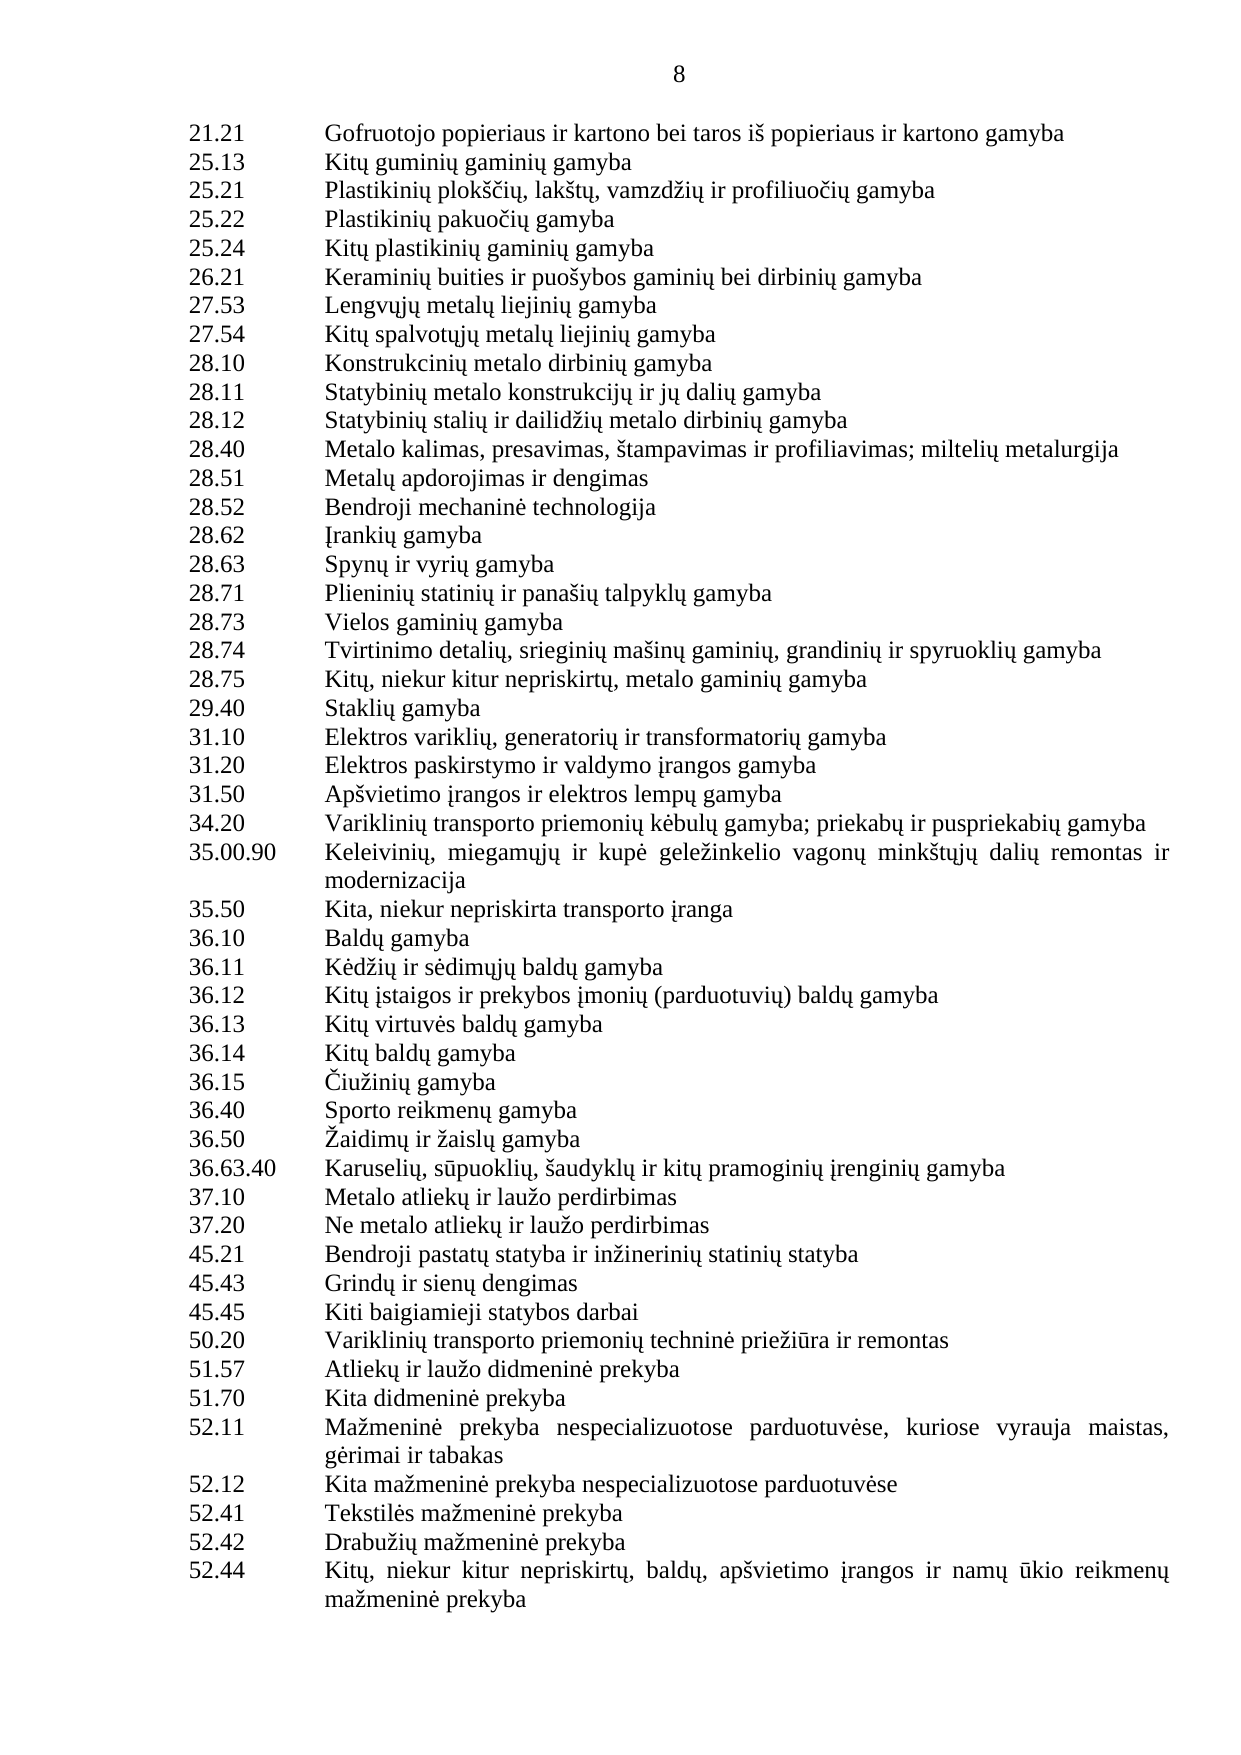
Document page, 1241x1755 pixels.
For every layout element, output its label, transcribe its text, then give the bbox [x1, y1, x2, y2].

table_cell Kitų, niekur kitur nepriskirtų, baldų, apšvietimo įrangos ir namų ūkio reikmenų mažmeninė prekyba [313, 1556, 1181, 1613]
table_cell Sporto reikmenų gamyba [313, 1096, 1181, 1124]
table_cell 35.50 [177, 894, 313, 923]
table_cell 52.42 [177, 1527, 313, 1556]
table_cell Kitų įstaigos ir prekybos įmonių (parduotuvių) baldų gamyba [313, 981, 1181, 1009]
table_cell Apšvietimo įrangos ir elektros lempų gamyba [313, 779, 1181, 808]
table_cell Metalo kalimas, presavimas, štampavimas ir profiliavimas; miltelių metalurgija [313, 434, 1181, 463]
table_cell Gofruotojo popieriaus ir kartono bei taros iš popieriaus ir kartono gamyba [313, 118, 1181, 147]
table_cell 28.63 [177, 549, 313, 578]
table_cell Ne metalo atliekų ir laužo perdirbimas [313, 1211, 1181, 1239]
table_cell 37.10 [177, 1182, 313, 1211]
table_cell Variklinių transporto priemonių kėbulų gamyba; priekabų ir puspriekabių gamyba [313, 808, 1181, 837]
table_cell 28.73 [177, 607, 313, 636]
table_cell 36.15 [177, 1067, 313, 1096]
table_cell Atliekų ir laužo didmeninė prekyba [313, 1354, 1181, 1383]
table_cell Bendroji pastatų statyba ir inžinerinių statinių statyba [313, 1239, 1181, 1268]
table_cell Plastikinių pakuočių gamyba [313, 204, 1181, 233]
table_cell 29.40 [177, 693, 313, 722]
table_cell 34.20 [177, 808, 313, 837]
table_cell Lengvųjų metalų liejinių gamyba [313, 291, 1181, 319]
table_cell 25.13 [177, 147, 313, 176]
table_cell 25.22 [177, 204, 313, 233]
table_cell Kitų spalvotųjų metalų liejinių gamyba [313, 319, 1181, 348]
table_cell 26.21 [177, 262, 313, 291]
table_cell 27.53 [177, 291, 313, 319]
table_cell 28.74 [177, 636, 313, 664]
table_cell 36.40 [177, 1096, 313, 1124]
table_cell Elektros variklių, generatorių ir transformatorių gamyba [313, 722, 1181, 751]
table_cell 45.45 [177, 1297, 313, 1326]
table_cell Vielos gaminių gamyba [313, 607, 1181, 636]
table_cell 28.51 [177, 463, 313, 492]
table_cell 28.40 [177, 434, 313, 463]
table_cell 28.52 [177, 492, 313, 521]
table_cell 25.21 [177, 176, 313, 204]
table_cell 28.62 [177, 521, 313, 549]
table_cell 35.00.90 [177, 837, 313, 894]
table_cell Keraminių buities ir puošybos gaminių bei dirbinių gamyba [313, 262, 1181, 291]
table_cell Kitų plastikinių gaminių gamyba [313, 233, 1181, 262]
table_cell Plieninių statinių ir panašių talpyklų gamyba [313, 578, 1181, 607]
table_cell 28.11 [177, 377, 313, 406]
table_cell Kitų, niekur kitur nepriskirtų, metalo gaminių gamyba [313, 664, 1181, 693]
table_cell 36.50 [177, 1124, 313, 1153]
table_cell Konstrukcinių metalo dirbinių gamyba [313, 348, 1181, 377]
table_cell Plastikinių plokščių, lakštų, vamzdžių ir profiliuočių gamyba [313, 176, 1181, 204]
table_cell 52.12 [177, 1469, 313, 1498]
table_cell Kita mažmeninė prekyba nespecializuotose parduotuvėse [313, 1469, 1181, 1498]
table_cell 31.10 [177, 722, 313, 751]
table_cell Kitų baldų gamyba [313, 1038, 1181, 1067]
table_cell Kiti baigiamieji statybos darbai [313, 1297, 1181, 1326]
table_cell 31.50 [177, 779, 313, 808]
table_cell 28.12 [177, 406, 313, 434]
table_cell Metalų apdorojimas ir dengimas [313, 463, 1181, 492]
table_cell Žaidimų ir žaislų gamyba [313, 1124, 1181, 1153]
table_cell Tvirtinimo detalių, srieginių mašinų gaminių, grandinių ir spyruoklių gamyba [313, 636, 1181, 664]
table_cell 28.75 [177, 664, 313, 693]
table_cell Mažmeninė prekyba nespecializuotose parduotuvėse, kuriose vyrauja maistas, gėrimai ir tabakas [313, 1412, 1181, 1469]
table_cell 36.12 [177, 981, 313, 1009]
table_cell Elektros paskirstymo ir valdymo įrangos gamyba [313, 751, 1181, 779]
table_cell 21.21 [177, 118, 313, 147]
table_cell 36.11 [177, 952, 313, 981]
table_cell 28.71 [177, 578, 313, 607]
table_cell Statybinių stalių ir dailidžių metalo dirbinių gamyba [313, 406, 1181, 434]
table_cell 45.43 [177, 1268, 313, 1297]
table_cell Spynų ir vyrių gamyba [313, 549, 1181, 578]
table_cell Karuselių, sūpuoklių, šaudyklų ir kitų pramoginių įrenginių gamyba [313, 1153, 1181, 1182]
table_cell Grindų ir sienų dengimas [313, 1268, 1181, 1297]
table_cell Kita didmeninė prekyba [313, 1383, 1181, 1412]
table_cell Bendroji mechaninė technologija [313, 492, 1181, 521]
table_cell 51.57 [177, 1354, 313, 1383]
table_cell 36.63.40 [177, 1153, 313, 1182]
table_cell Drabužių mažmeninė prekyba [313, 1527, 1181, 1556]
table_cell 52.44 [177, 1556, 313, 1613]
table_cell 52.11 [177, 1412, 313, 1469]
table_cell Keleivinių, miegamųjų ir kupė geležinkelio vagonų minkštųjų dalių remontas ir modernizacija [313, 837, 1181, 894]
table_cell Įrankių gamyba [313, 521, 1181, 549]
table_cell 45.21 [177, 1239, 313, 1268]
table_cell Tekstilės mažmeninė prekyba [313, 1498, 1181, 1527]
table_cell Metalo atliekų ir laužo perdirbimas [313, 1182, 1181, 1211]
table_cell 31.20 [177, 751, 313, 779]
table_cell Kitų virtuvės baldų gamyba [313, 1009, 1181, 1038]
table_cell Kita, niekur nepriskirta transporto įranga [313, 894, 1181, 923]
table_cell 25.24 [177, 233, 313, 262]
table_cell Čiužinių gamyba [313, 1067, 1181, 1096]
table_cell 52.41 [177, 1498, 313, 1527]
table_cell Variklinių transporto priemonių techninė priežiūra ir remontas [313, 1326, 1181, 1354]
table_cell 28.10 [177, 348, 313, 377]
table_cell Baldų gamyba [313, 923, 1181, 952]
table_cell 36.14 [177, 1038, 313, 1067]
table_cell Staklių gamyba [313, 693, 1181, 722]
table_cell 37.20 [177, 1211, 313, 1239]
table_cell Statybinių metalo konstrukcijų ir jų dalių gamyba [313, 377, 1181, 406]
table_cell Kėdžių ir sėdimųjų baldų gamyba [313, 952, 1181, 981]
table_cell 36.13 [177, 1009, 313, 1038]
table_cell 50.20 [177, 1326, 313, 1354]
table_cell 27.54 [177, 319, 313, 348]
table_cell 36.10 [177, 923, 313, 952]
table_cell Kitų guminių gaminių gamyba [313, 147, 1181, 176]
table_cell 51.70 [177, 1383, 313, 1412]
